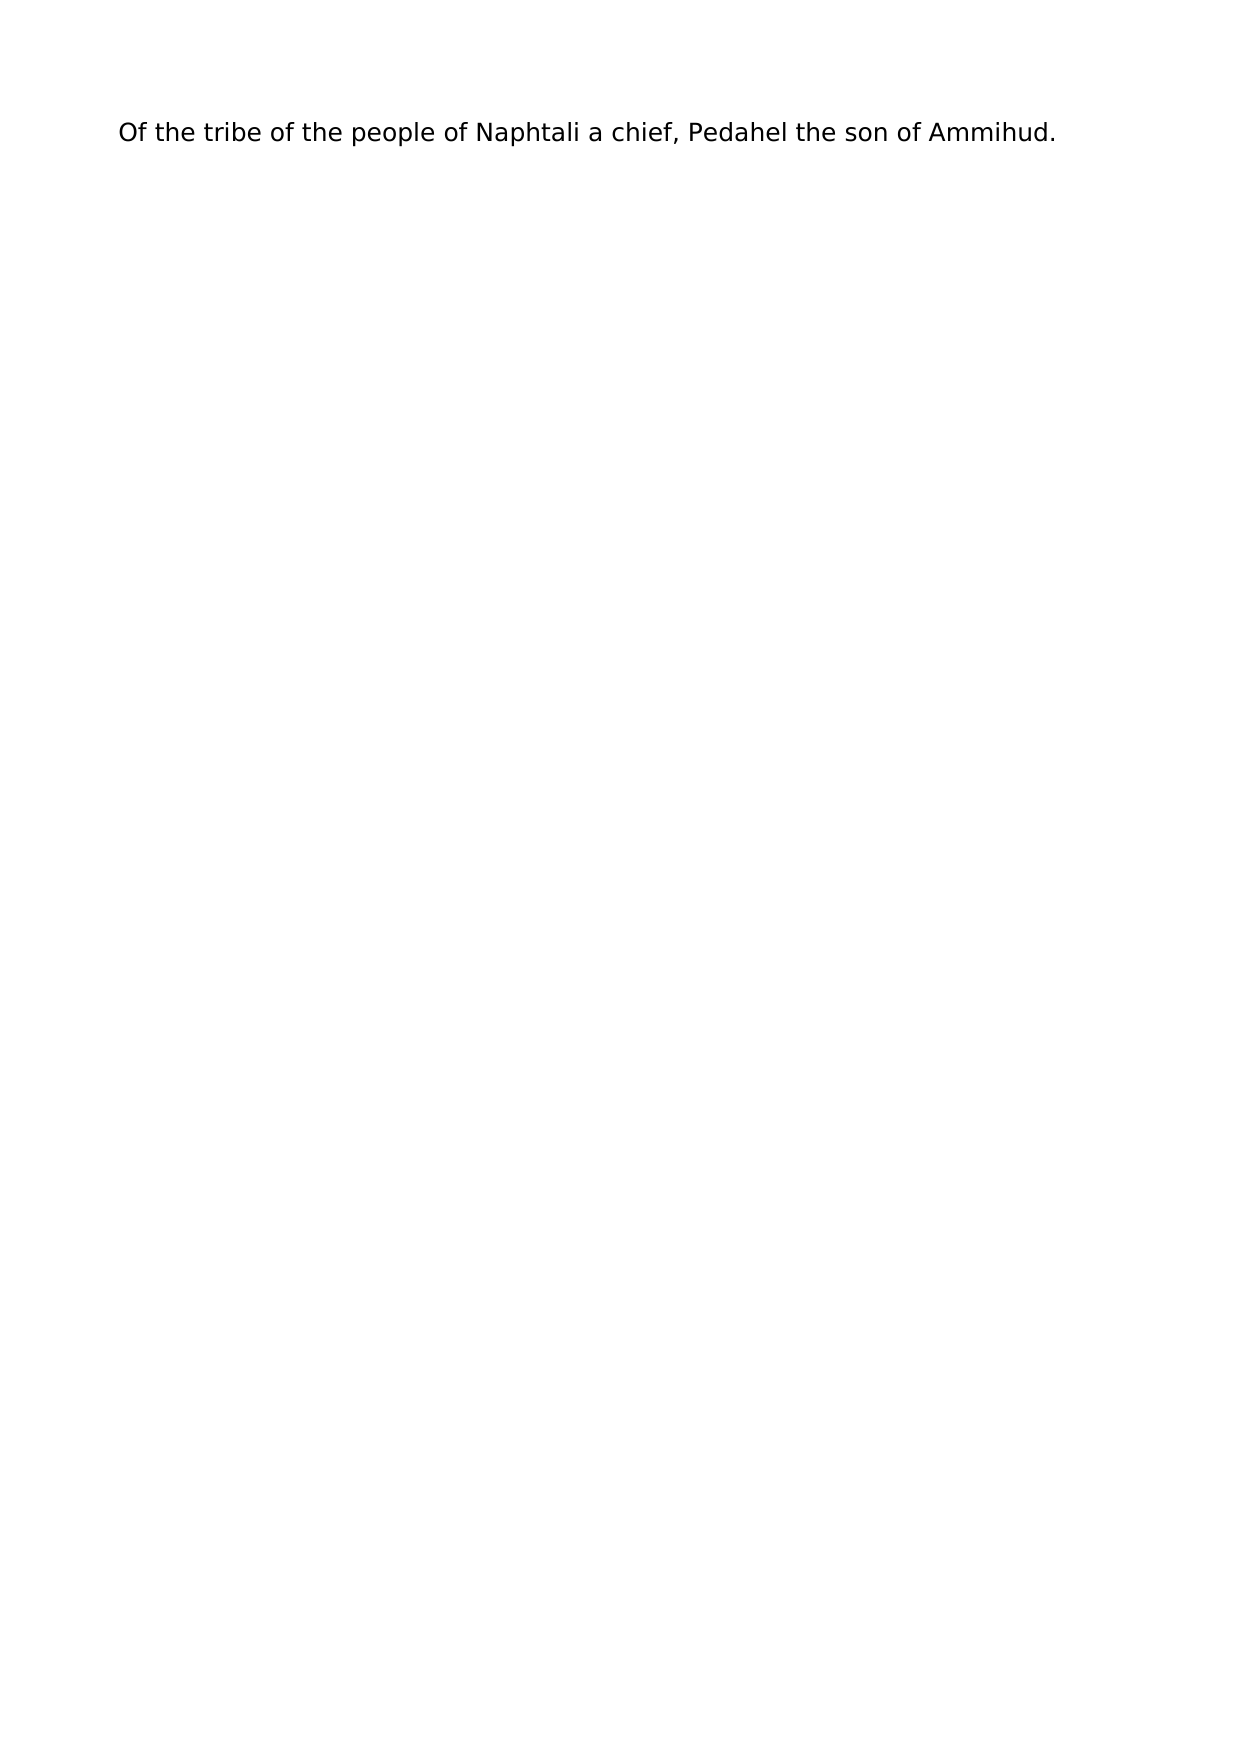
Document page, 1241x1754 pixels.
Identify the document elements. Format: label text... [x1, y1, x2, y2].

text Of the tribe of the people of Naphtali a chief, Pedahel the son of Ammihud. [118, 118, 1122, 147]
